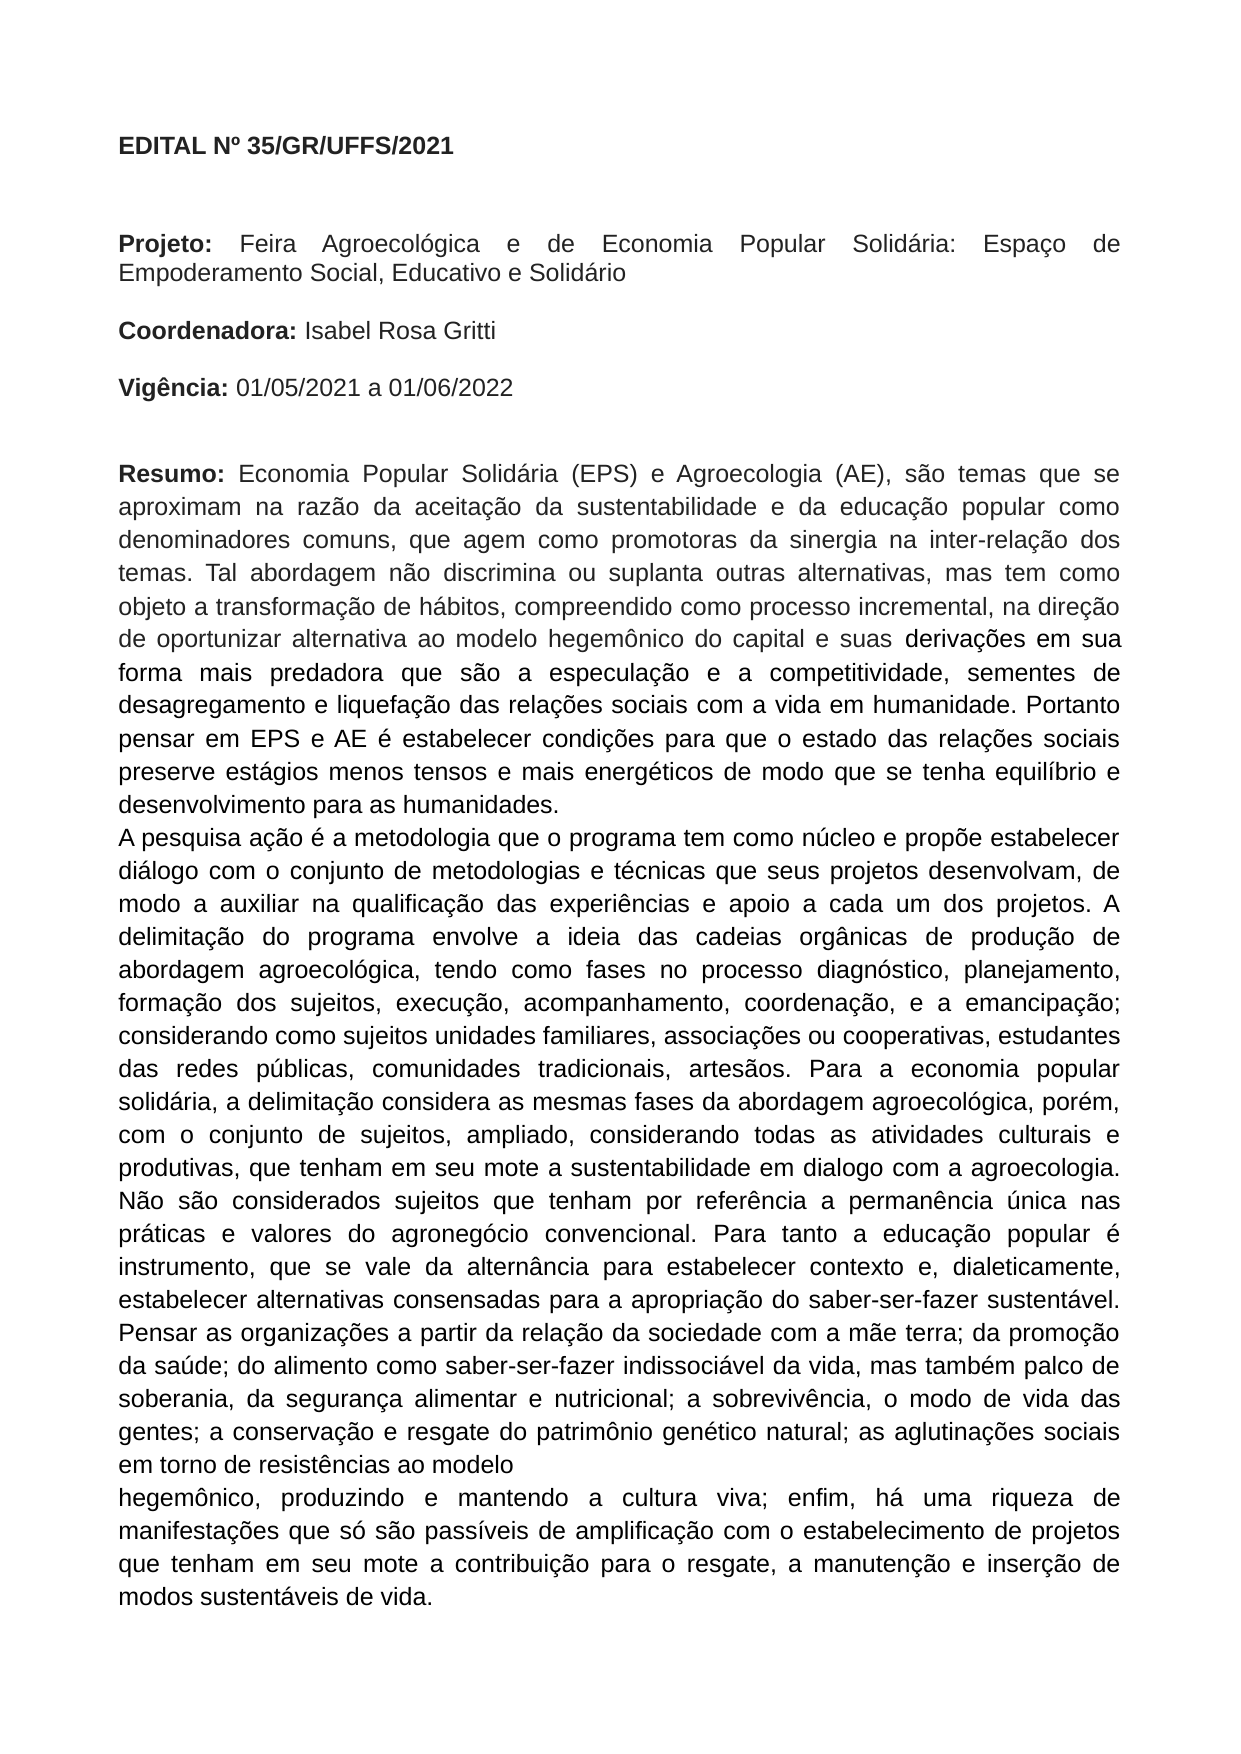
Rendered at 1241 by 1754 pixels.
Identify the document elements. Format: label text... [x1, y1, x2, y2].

text Coordenadora: Isabel Rosa Gritti [118, 316, 1122, 344]
text Projeto: Feira Agroecológica e de Economia Popular Solidária: Espaço de Empoderamento Social, Educativo e Solidário [118, 229, 1122, 287]
subtitle EDITAL Nº 35/GR/UFFS/2021 [118, 131, 1122, 159]
text A pesquisa ação é a metodologia que o programa tem como núcleo e propõe estabelecer diálogo com o conjunto de metodologias e técnicas que seus projetos desenvolvam, de modo a auxiliar na qualificação das experiências e apoio a cada um dos projetos. A delimitação do programa envolve a ideia das cadeias orgânicas de produção de abordagem agroecológica, tendo como fases no processo diagnóstico, planejamento, formação dos sujeitos, execução, acompanhamento, coordenação, e a emancipação; considerando como sujeitos unidades familiares, associações ou cooperativas, estudantes das redes públicas, comunidades tradicionais, artesãos. Para a economia popular solidária, a delimitação considera as mesmas fases da abordagem agroecológica, porém, com o conjunto de sujeitos, ampliado, considerando todas as atividades culturais e produtivas, que tenham em seu mote a sustentabilidade em dialogo com a agroecologia. Não são considerados sujeitos que tenham por referência a permanência única nas práticas e valores do agronegócio convencional. Para tanto a educação popular é instrumento, que se vale da alternância para estabelecer contexto e, dialeticamente, estabelecer alternativas consensadas para a apropriação do saber-ser-fazer sustentável. Pensar as organizações a partir da relação da sociedade com a mãe terra; da promoção da saúde; do alimento como saber-ser-fazer indissociável da vida, mas também palco de soberania, da segurança alimentar e nutricional; a sobrevivência, o modo de vida das gentes; a conservação e resgate do patrimônio genético natural; as aglutinações sociais em torno de resistências ao modelo [118, 823, 1122, 1479]
text Resumo: Economia Popular Solidária (EPS) e Agroecologia (AE), são temas que se aproximam na razão da aceitação da sustentabilidade e da educação popular como denominadores comuns, que agem como promotoras da sinergia na inter-relação dos temas. Tal abordagem não discrimina ou suplanta outras alternativas, mas tem como objeto a transformação de hábitos, compreendido como processo incremental, na direção de oportunizar alternativa ao modelo hegemônico do capital e suas derivações em sua forma mais predadora que são a especulação e a competitividade, sementes de desagregamento e liquefação das relações sociais com a vida em humanidade. Portanto pensar em EPS e AE é estabelecer condições para que o estado das relações sociais preserve estágios menos tensos e mais energéticos de modo que se tenha equilíbrio e desenvolvimento para as humanidades. [118, 459, 1122, 818]
text Vigência: 01/05/2021 a 01/06/2022 [118, 373, 1122, 402]
text hegemônico, produzindo e mantendo a cultura viva; enfim, há uma riqueza de manifestações que só são passíveis de amplificação com o estabelecimento de projetos que tenham em seu mote a contribuição para o resgate, a manutenção e inserção de modos sustentáveis de vida. [118, 1483, 1122, 1611]
